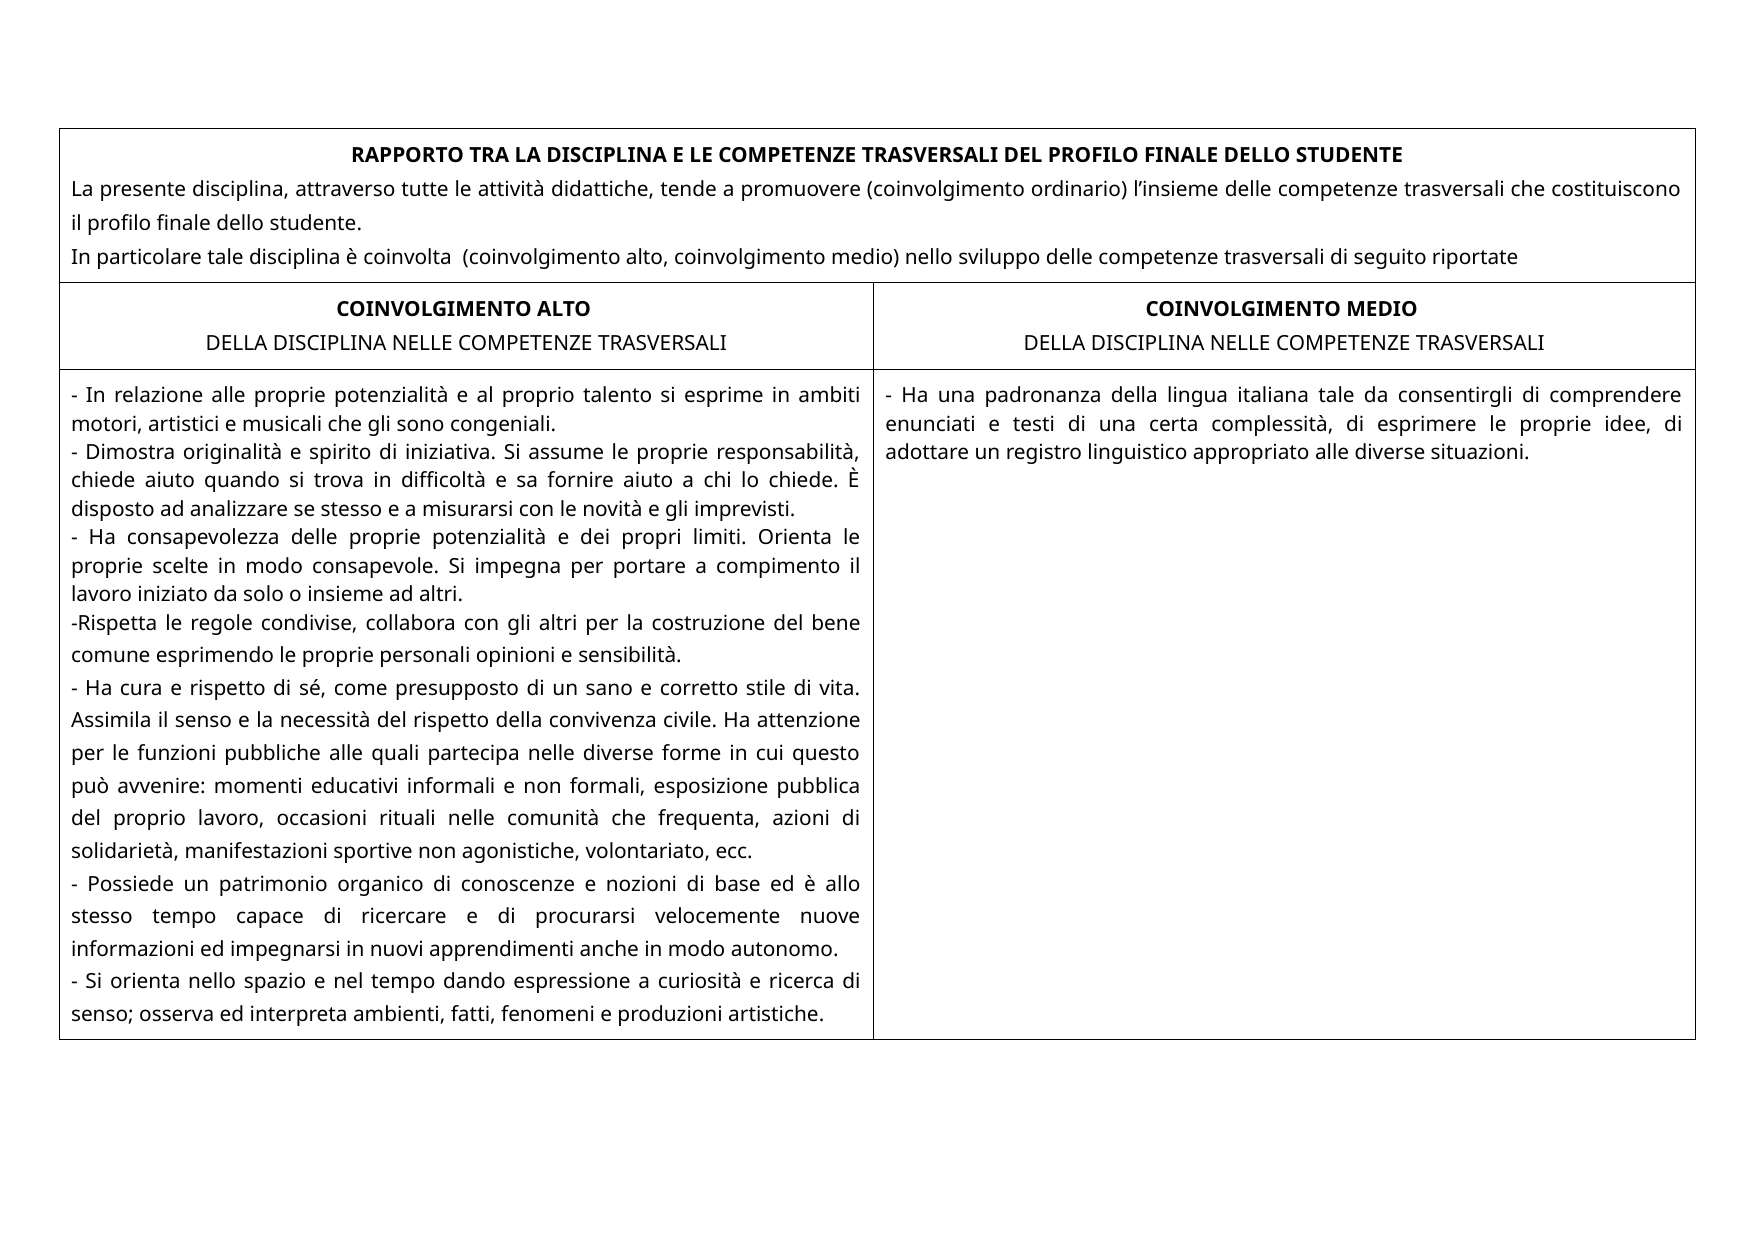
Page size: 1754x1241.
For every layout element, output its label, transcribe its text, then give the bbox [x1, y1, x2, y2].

table_header RAPPORTO TRA LA DISCIPLINA E LE COMPETENZE TRASVERSALI DEL PROFILO FINALE DELLO STUDENTE La presente disciplina, attraverso tutte le attività didattiche, tende a promuovere (coinvolgimento ordinario) l’insieme delle competenze trasversali che costituiscono il profilo finale dello studente. In particolare tale disciplina è coinvolta (coinvolgimento alto, coinvolgimento medio) nello sviluppo delle competenze trasversali di seguito riportate [60, 129, 1695, 282]
table_cell COINVOLGIMENTO MEDIO DELLA DISCIPLINA NELLE COMPETENZE TRASVERSALI [874, 283, 1695, 368]
table_cell - In relazione alle proprie potenzialità e al proprio talento si esprime in ambiti motori, artistici e musicali che gli sono congeniali. - Dimostra originalità e spirito di iniziativa. Si assume le proprie responsabilità, chiede aiuto quando si trova in difficoltà e sa fornire aiuto a chi lo chiede. È disposto ad analizzare se stesso e a misurarsi con le novità e gli imprevisti. - Ha consapevolezza delle proprie potenzialità e dei propri limiti. Orienta le proprie scelte in modo consapevole. Si impegna per portare a compimento il lavoro iniziato da solo o insieme ad altri. -Rispetta le regole condivise, collabora con gli altri per la costruzione del bene comune esprimendo le proprie personali opinioni e sensibilità. - Ha cura e rispetto di sé, come presupposto di un sano e corretto stile di vita. Assimila il senso e la necessità del rispetto della convivenza civile. Ha attenzione per le funzioni pubbliche alle quali partecipa nelle diverse forme in cui questo può avvenire: momenti educativi informali e non formali, esposizione pubblica del proprio lavoro, occasioni rituali nelle comunità che frequenta, azioni di solidarietà, manifestazioni sportive non agonistiche, volontariato, ecc. - Possiede un patrimonio organico di conoscenze e nozioni di base ed è allo stesso tempo capace di ricercare e di procurarsi velocemente nuove informazioni ed impegnarsi in nuovi apprendimenti anche in modo autonomo. - Si orienta nello spazio e nel tempo dando espressione a curiosità e ricerca di senso; osserva ed interpreta ambienti, fatti, fenomeni e produzioni artistiche. [60, 370, 873, 1039]
table_cell - Ha una padronanza della lingua italiana tale da consentirgli di comprendere enunciati e testi di una certa complessità, di esprimere le proprie idee, di adottare un registro linguistico appropriato alle diverse situazioni. [874, 370, 1695, 1039]
table_cell COINVOLGIMENTO ALTO DELLA DISCIPLINA NELLE COMPETENZE TRASVERSALI [60, 283, 873, 368]
